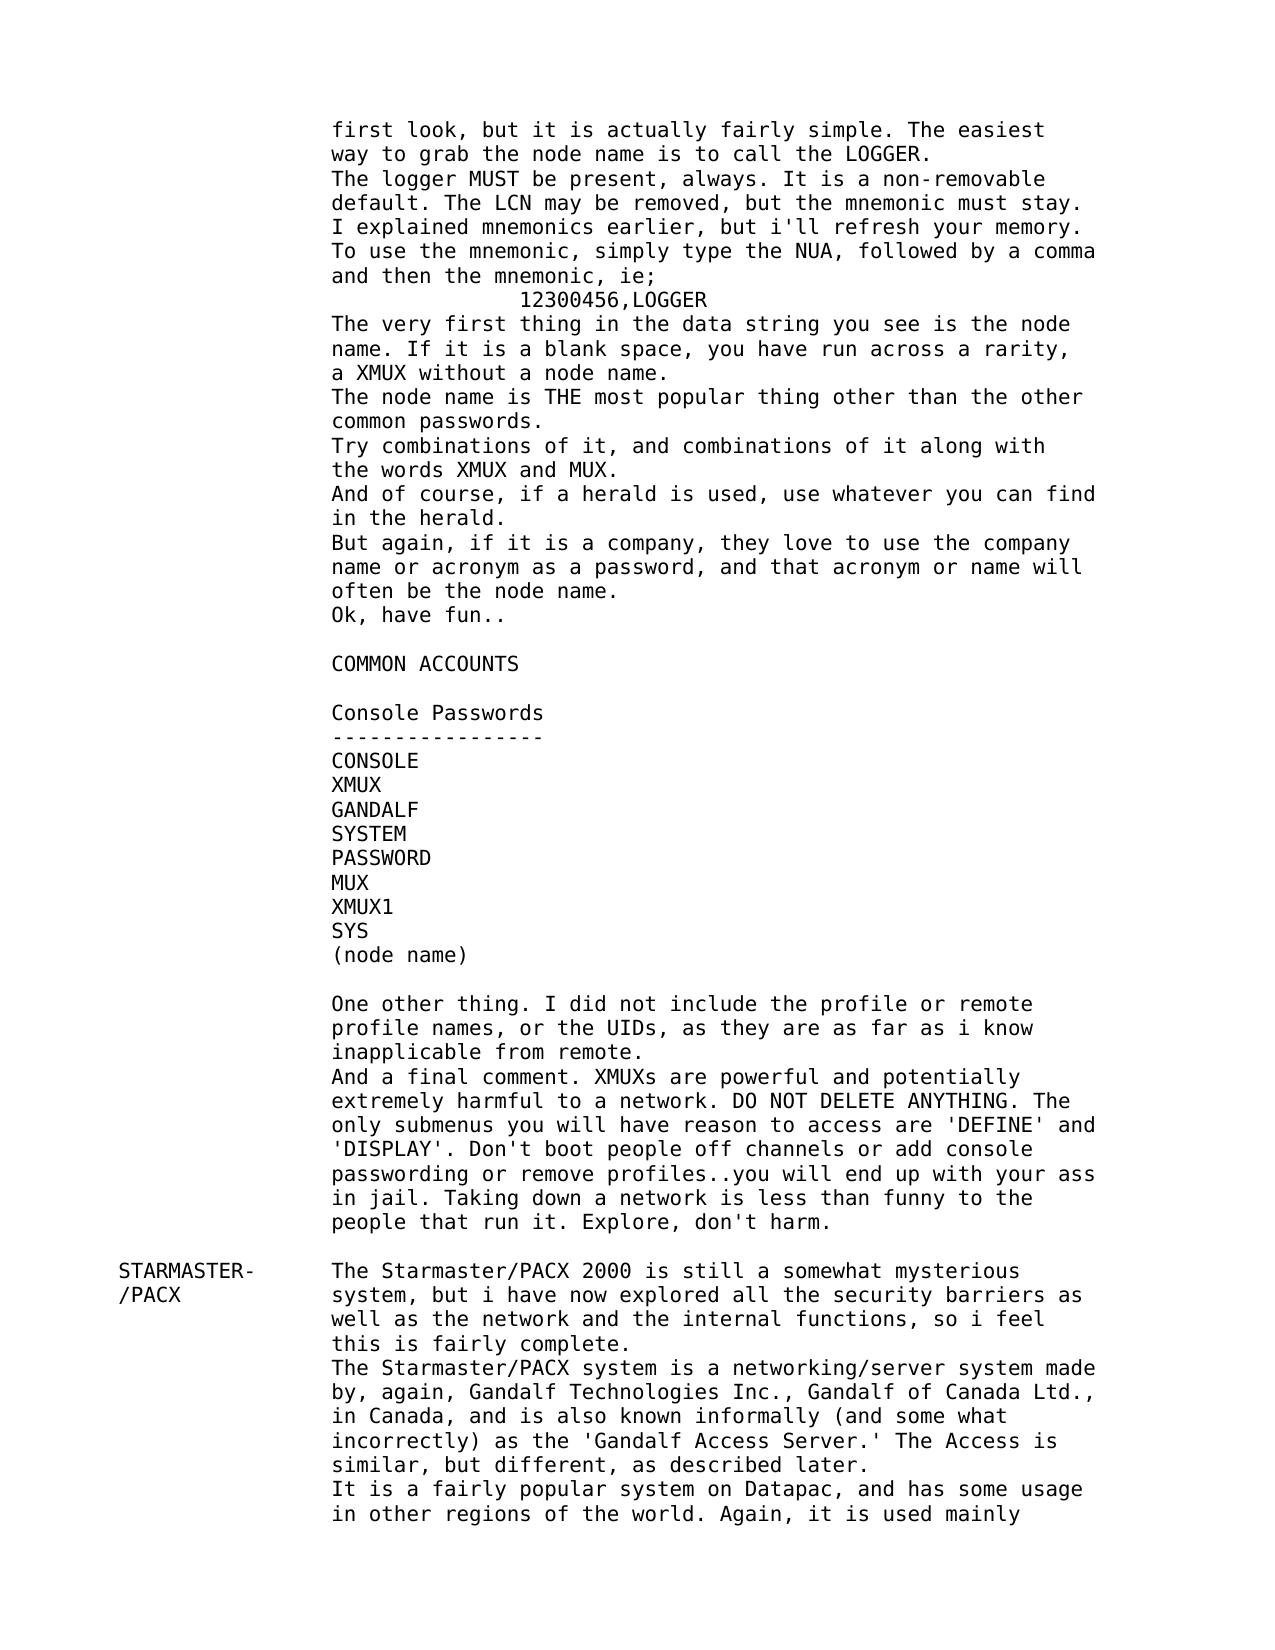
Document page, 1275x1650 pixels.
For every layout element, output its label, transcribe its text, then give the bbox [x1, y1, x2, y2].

text One other thing. I did not include the profile or remote [118, 992, 1157, 1016]
text Try combinations of it, and combinations of it along with [118, 434, 1157, 458]
text CONSOLE [118, 749, 1157, 773]
text way to grab the node name is to call the LOGGER. [118, 142, 1157, 167]
text default. The LCN may be removed, but the mnemonic must stay. [118, 191, 1157, 215]
text STARMASTER- The Starmaster/PACX 2000 is still a somewhat mysterious [118, 1259, 1157, 1283]
text profile names, or the UIDs, as they are as far as i know [118, 1016, 1157, 1040]
text often be the node name. [118, 579, 1157, 603]
text incorrectly) as the 'Gandalf Access Server.' The Access is [118, 1429, 1157, 1453]
text first look, but it is actually fairly simple. The easiest [118, 118, 1157, 142]
text in the herald. [118, 506, 1157, 531]
text name or acronym as a password, and that acronym or name will [118, 555, 1157, 579]
text SYS [118, 919, 1157, 943]
text SYSTEM [118, 822, 1157, 846]
text 12300456,LOGGER [118, 288, 1157, 312]
text in jail. Taking down a network is less than funny to the [118, 1186, 1157, 1210]
text ----------------- [118, 725, 1157, 749]
text extremely harmful to a network. DO NOT DELETE ANYTHING. The [118, 1089, 1157, 1113]
text by, again, Gandalf Technologies Inc., Gandalf of Canada Ltd., [118, 1380, 1157, 1404]
text (node name) [118, 943, 1157, 968]
text passwording or remove profiles..you will end up with your ass [118, 1162, 1157, 1186]
text The node name is THE most popular thing other than the other [118, 385, 1157, 409]
text To use the mnemonic, simply type the NUA, followed by a comma [118, 239, 1157, 264]
text in Canada, and is also known informally (and some what [118, 1404, 1157, 1429]
text 'DISPLAY'. Don't boot people off channels or add console [118, 1137, 1157, 1162]
text And of course, if a herald is used, use whatever you can find [118, 482, 1157, 506]
text and then the mnemonic, ie; [118, 264, 1157, 288]
text PASSWORD [118, 846, 1157, 871]
text I explained mnemonics earlier, but i'll refresh your memory. [118, 215, 1157, 239]
text the words XMUX and MUX. [118, 458, 1157, 482]
text /PACX system, but i have now explored all the security barriers as [118, 1283, 1157, 1307]
text But again, if it is a company, they love to use the company [118, 531, 1157, 555]
text COMMON ACCOUNTS [118, 652, 1157, 676]
text XMUX1 [118, 895, 1157, 919]
text people that run it. Explore, don't harm. [118, 1210, 1157, 1234]
text Console Passwords [118, 701, 1157, 725]
text common passwords. [118, 409, 1157, 434]
text in other regions of the world. Again, it is used mainly [118, 1502, 1157, 1526]
text Ok, have fun.. [118, 603, 1157, 628]
text a XMUX without a node name. [118, 361, 1157, 385]
text It is a fairly popular system on Datapac, and has some usage [118, 1477, 1157, 1502]
text this is fairly complete. [118, 1332, 1157, 1356]
text The very first thing in the data string you see is the node [118, 312, 1157, 337]
text similar, but different, as described later. [118, 1453, 1157, 1477]
text The logger MUST be present, always. It is a non-removable [118, 167, 1157, 191]
text name. If it is a blank space, you have run across a rarity, [118, 337, 1157, 361]
text XMUX [118, 773, 1157, 798]
text only submenus you will have reason to access are 'DEFINE' and [118, 1113, 1157, 1137]
text GANDALF [118, 798, 1157, 822]
text well as the network and the internal functions, so i feel [118, 1307, 1157, 1332]
text MUX [118, 871, 1157, 895]
text And a final comment. XMUXs are powerful and potentially [118, 1065, 1157, 1089]
text The Starmaster/PACX system is a networking/server system made [118, 1356, 1157, 1380]
text inapplicable from remote. [118, 1040, 1157, 1065]
